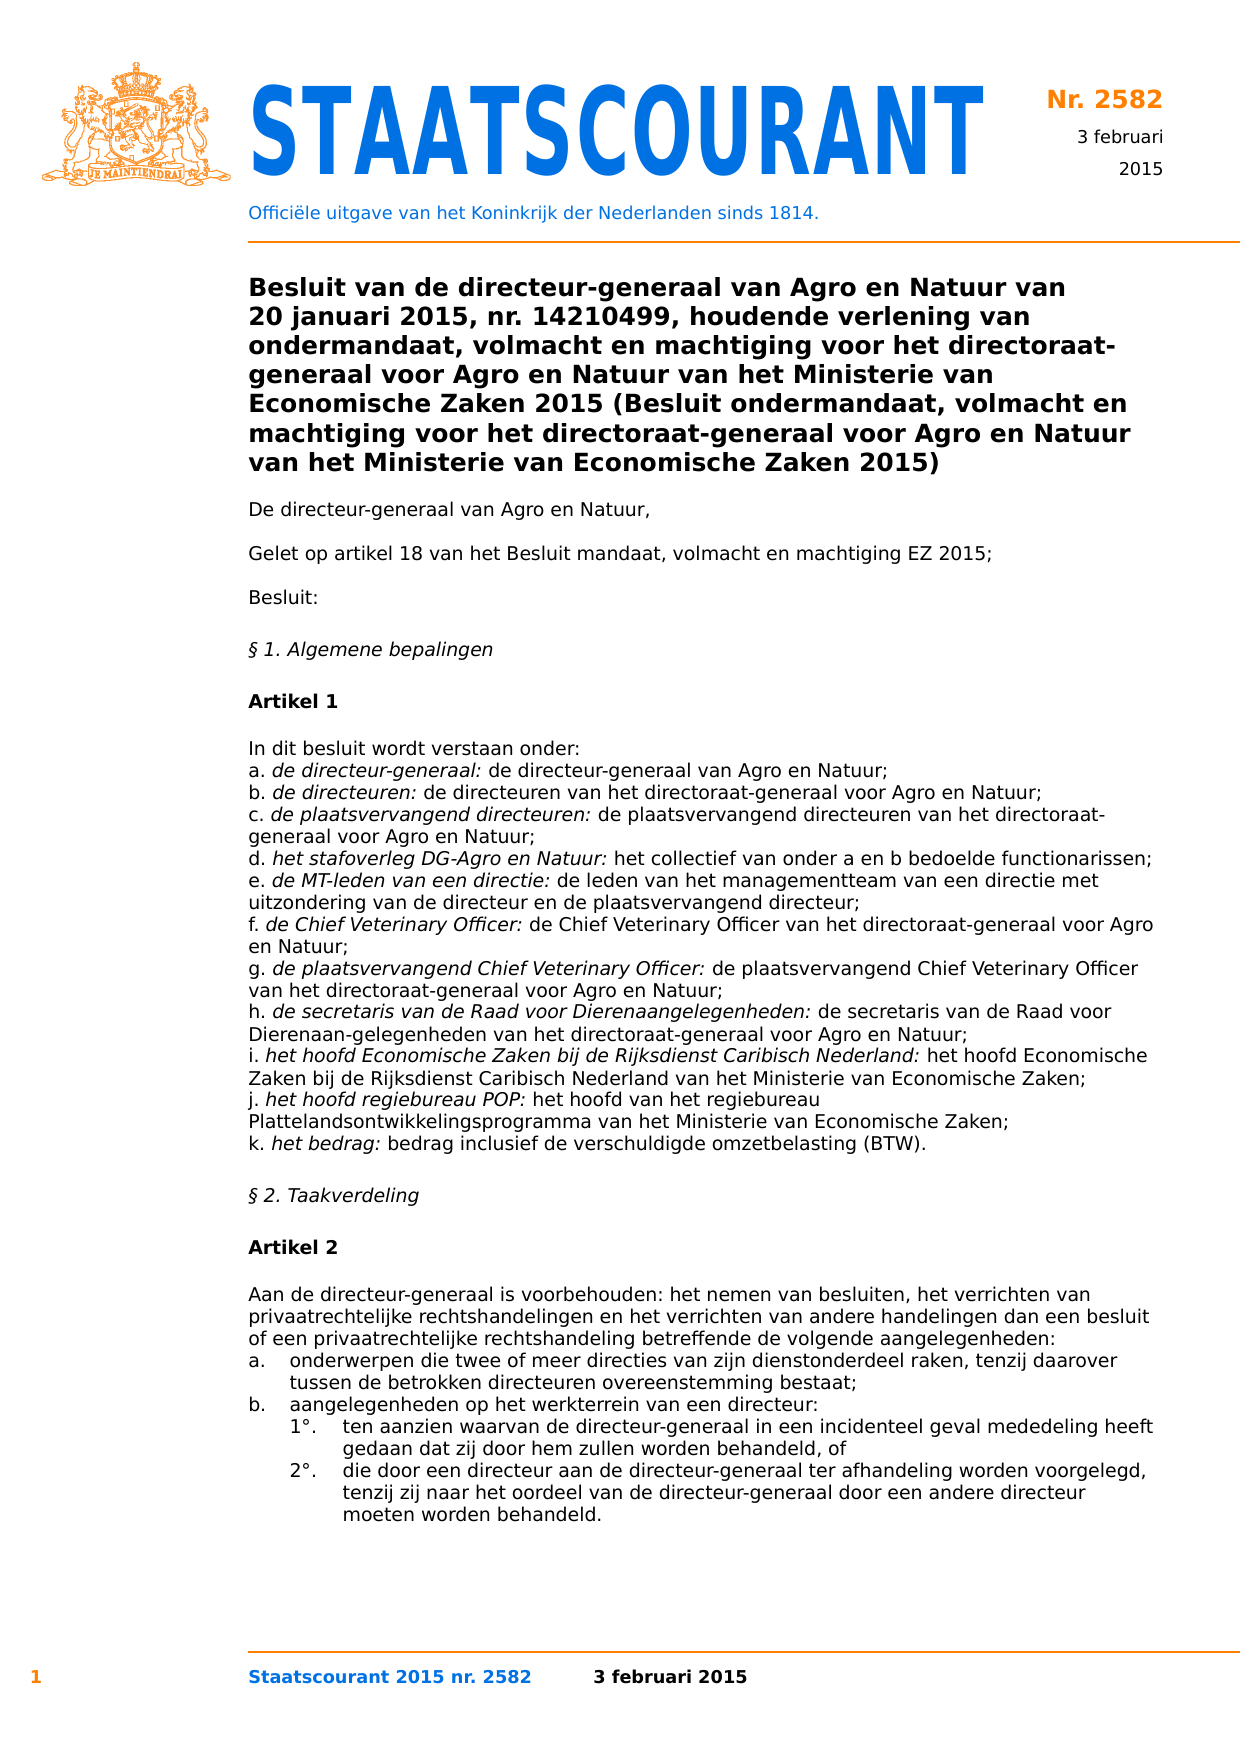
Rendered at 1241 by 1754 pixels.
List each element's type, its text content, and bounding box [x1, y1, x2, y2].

text g. de plaatsvervangend Chief Veterinary Officer: de plaatsvervangend Chief Veterinary Officer van het directoraat-generaal voor Agro en Natuur; [248, 957, 1163, 1001]
table_header Nr. 2582 [998, 62, 1240, 121]
table_header [25, 62, 248, 241]
subtitle § 2. Taakverdeling [248, 1185, 1163, 1207]
text a. de directeur-generaal: de directeur-generaal van Agro en Natuur; [248, 760, 1163, 782]
text d. het stafoverleg DG-Agro en Natuur: het collectief van onder a en b bedoelde functionarissen; [248, 848, 1163, 869]
subtitle Artikel 2 [248, 1237, 1163, 1259]
table_cell 2015 [998, 153, 1240, 203]
text e. de MT-leden van een directie: de leden van het managementteam van een directie met uitzondering van de directeur en de plaatsvervangend directeur; [248, 869, 1163, 913]
table_cell Officiële uitgave van het Koninkrijk der Nederlanden sinds 1814. [248, 203, 1240, 241]
text Aan de directeur-generaal is voorbehouden: het nemen van besluiten, het verrichten van privaatrechtelijke rechtshandelingen en het verrichten van andere handelingen dan een besluit of een privaatrechtelijke rechtshandeling betreffende de volgende aangelegenheden: [248, 1284, 1163, 1350]
text De directeur-generaal van Agro en Natuur, [248, 499, 1163, 521]
text k. het bedrag: bedrag inclusief de verschuldigde omzetbelasting (BTW). [248, 1133, 1163, 1155]
text b. de directeuren: de directeuren van het directoraat-generaal voor Agro en Natuur; [248, 782, 1163, 804]
text Besluit: [248, 587, 1163, 609]
subtitle § 1. Algemene bepalingen [248, 639, 1163, 661]
text 2°. die door een directeur aan de directeur-generaal ter afhandeling worden voorgelegd, tenzij zij naar het oordeel van de directeur-generaal door een andere directeur moeten worden behandeld. [289, 1460, 1163, 1526]
text b. aangelegenheden op het werkterrein van een directeur: [248, 1394, 1163, 1416]
text j. het hoofd regiebureau POP: het hoofd van het regiebureau Plattelandsontwikkelingsprogramma van het Ministerie van Economische Zaken; [248, 1089, 1163, 1133]
text i. het hoofd Economische Zaken bij de Rijksdienst Caribisch Nederland: het hoofd Economische Zaken bij de Rijksdienst Caribisch Nederland van het Ministerie van Economische Zaken; [248, 1045, 1163, 1089]
text c. de plaatsvervangend directeuren: de plaatsvervangend directeuren van het directoraat-generaal voor Agro en Natuur; [248, 804, 1163, 848]
table_cell 3 februari [998, 121, 1240, 153]
text Gelet op artikel 18 van het Besluit mandaat, volmacht en machtiging EZ 2015; [248, 543, 1163, 565]
text h. de secretaris van de Raad voor Dierenaangelegenheden: de secretaris van de Raad voor Dierenaan-gelegenheden van het directoraat-generaal voor Agro en Natuur; [248, 1001, 1163, 1045]
table_header STAATSCOURANT [248, 62, 998, 203]
text a. onderwerpen die twee of meer directies van zijn dienstonderdeel raken, tenzij daarover tussen de betrokken directeuren overeenstemming bestaat; [248, 1350, 1163, 1394]
text 1°. ten aanzien waarvan de directeur-generaal in een incidenteel geval mededeling heeft gedaan dat zij door hem zullen worden behandeld, of [289, 1416, 1163, 1460]
subtitle Besluit van de directeur-generaal van Agro en Natuur van 20 januari 2015, nr. 14210499, houdende verlening van ondermandaat, volmacht en machtiging voor het directoraat-generaal voor Agro en Natuur van het Ministerie van Economische Zaken 2015 (Besluit ondermandaat, volmacht en machtiging voor het directoraat-generaal voor Agro en Natuur van het Ministerie van Economische Zaken 2015) [248, 273, 1163, 477]
subtitle Artikel 1 [248, 691, 1163, 713]
text In dit besluit wordt verstaan onder: [248, 738, 1163, 760]
text f. de Chief Veterinary Officer: de Chief Veterinary Officer van het directoraat-generaal voor Agro en Natuur; [248, 913, 1163, 957]
picture [41, 62, 231, 186]
